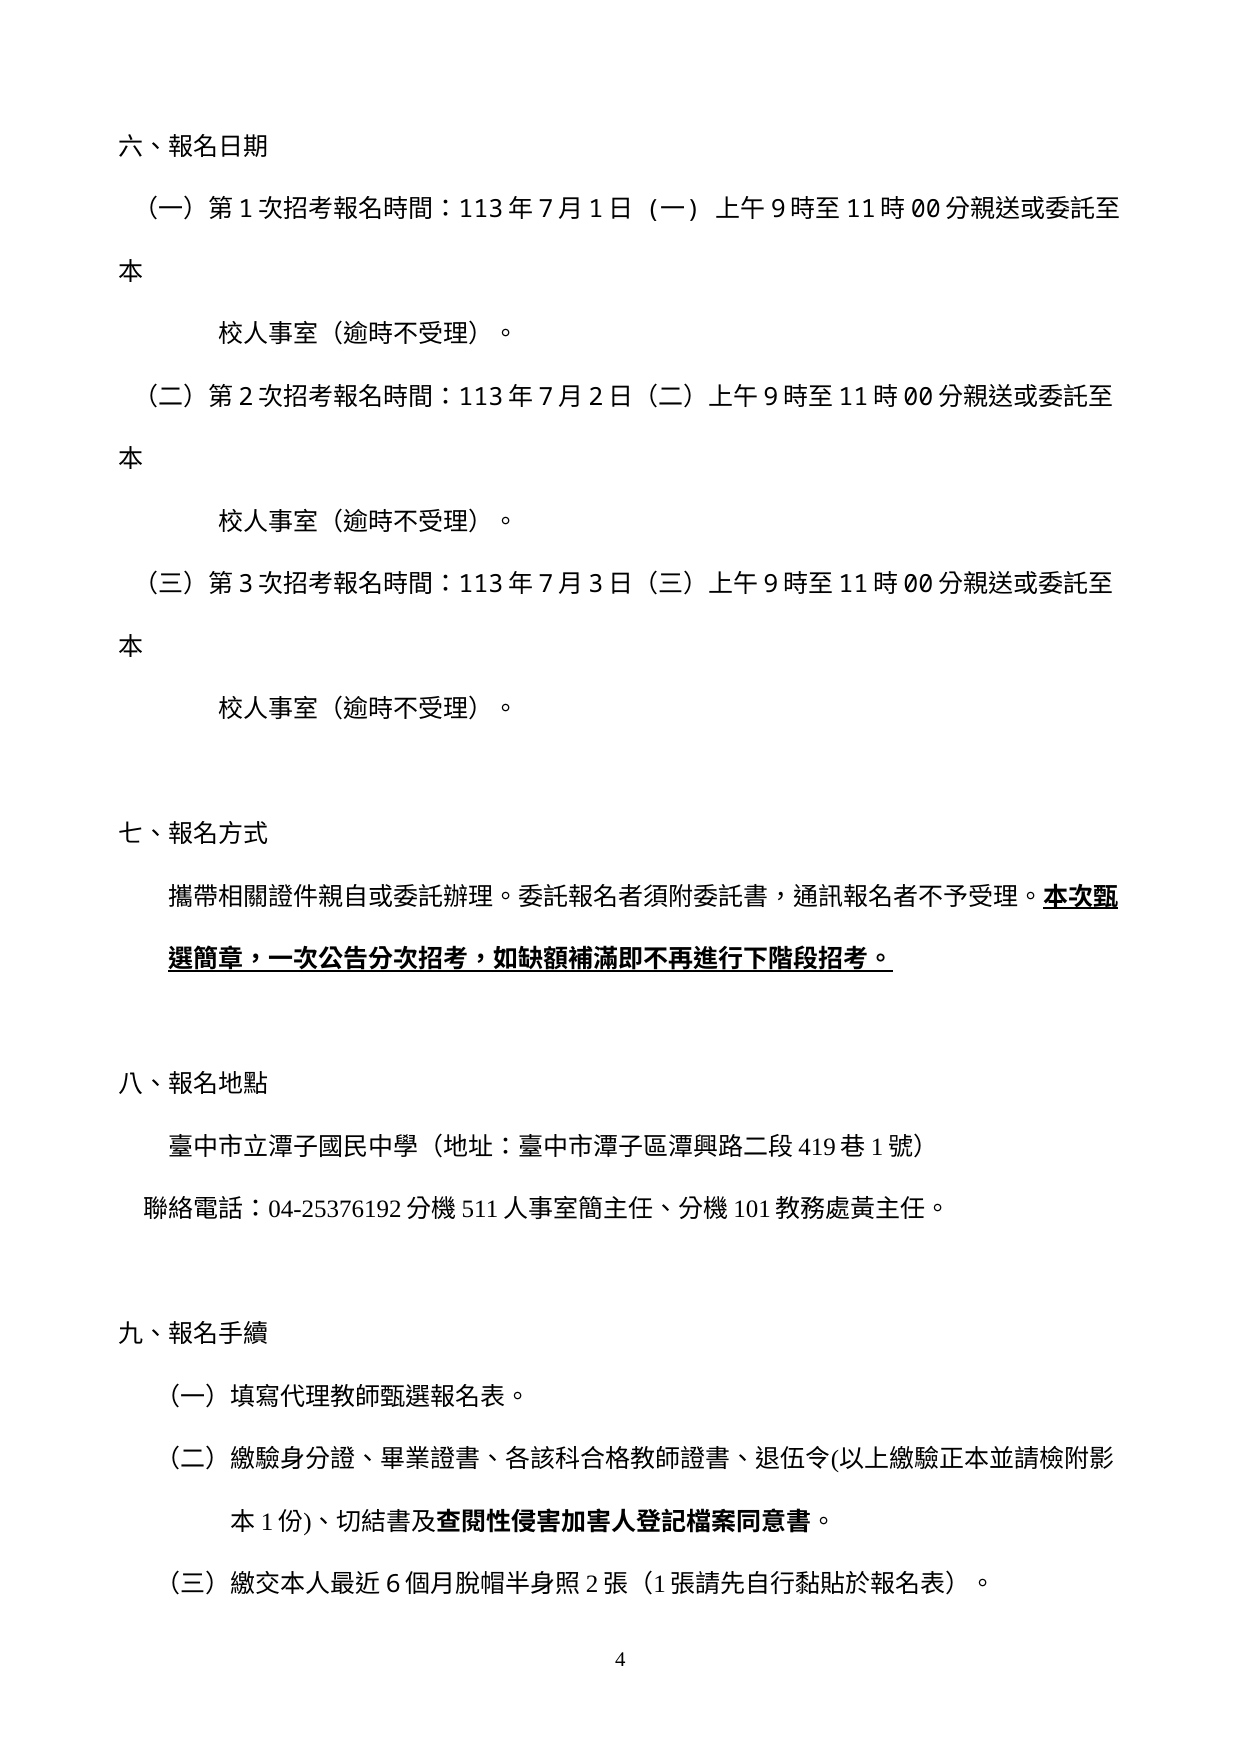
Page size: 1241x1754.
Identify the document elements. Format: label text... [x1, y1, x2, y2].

text （二）繳驗身分證、畢業證書、各該科合格教師證書、退伍令(以上繳驗正本並請檢附影本1份)、切結書及查閱性侵害加害人登記檔案同意書。 [156, 1415, 1122, 1540]
text 校人事室（逾時不受理）。 [118, 478, 1122, 540]
text （一）填寫代理教師甄選報名表。 [118, 1353, 1122, 1415]
text （三）繳交本人最近6個月脫帽半身照2張（1張請先自行黏貼於報名表）。 [156, 1540, 1122, 1603]
text 七、報名方式 攜帶相關證件親自或委託辦理。委託報名者須附委託書，通訊報名者不予受理。本次甄選簡章，一次公告分次招考，如缺額補滿即不再進行下階段招考。 [118, 790, 1122, 978]
text 八、報名地點 臺中市立潭子國民中學（地址：臺中市潭子區潭興路二段419巷1號） [118, 1040, 1122, 1165]
text 校人事室（逾時不受理）。 [118, 665, 1122, 728]
text 六、報名日期 [118, 103, 1122, 165]
text （三）第3次招考報名時間：113年7月3日（三）上午9時至11時00分親送或委託至本 [118, 540, 1122, 665]
text （二）第2次招考報名時間：113年7月2日（二）上午9時至11時00分親送或委託至本 [118, 353, 1122, 478]
text 九、報名手續 [118, 1290, 1122, 1353]
text （一）第1次招考報名時間：113年7月1日 (一) 上午9時至11時00分親送或委託至本 [118, 165, 1122, 290]
text 聯絡電話：04-25376192分機511人事室簡主任、分機101教務處黃主任。 [118, 1165, 1122, 1228]
text 校人事室（逾時不受理）。 [118, 290, 1122, 353]
